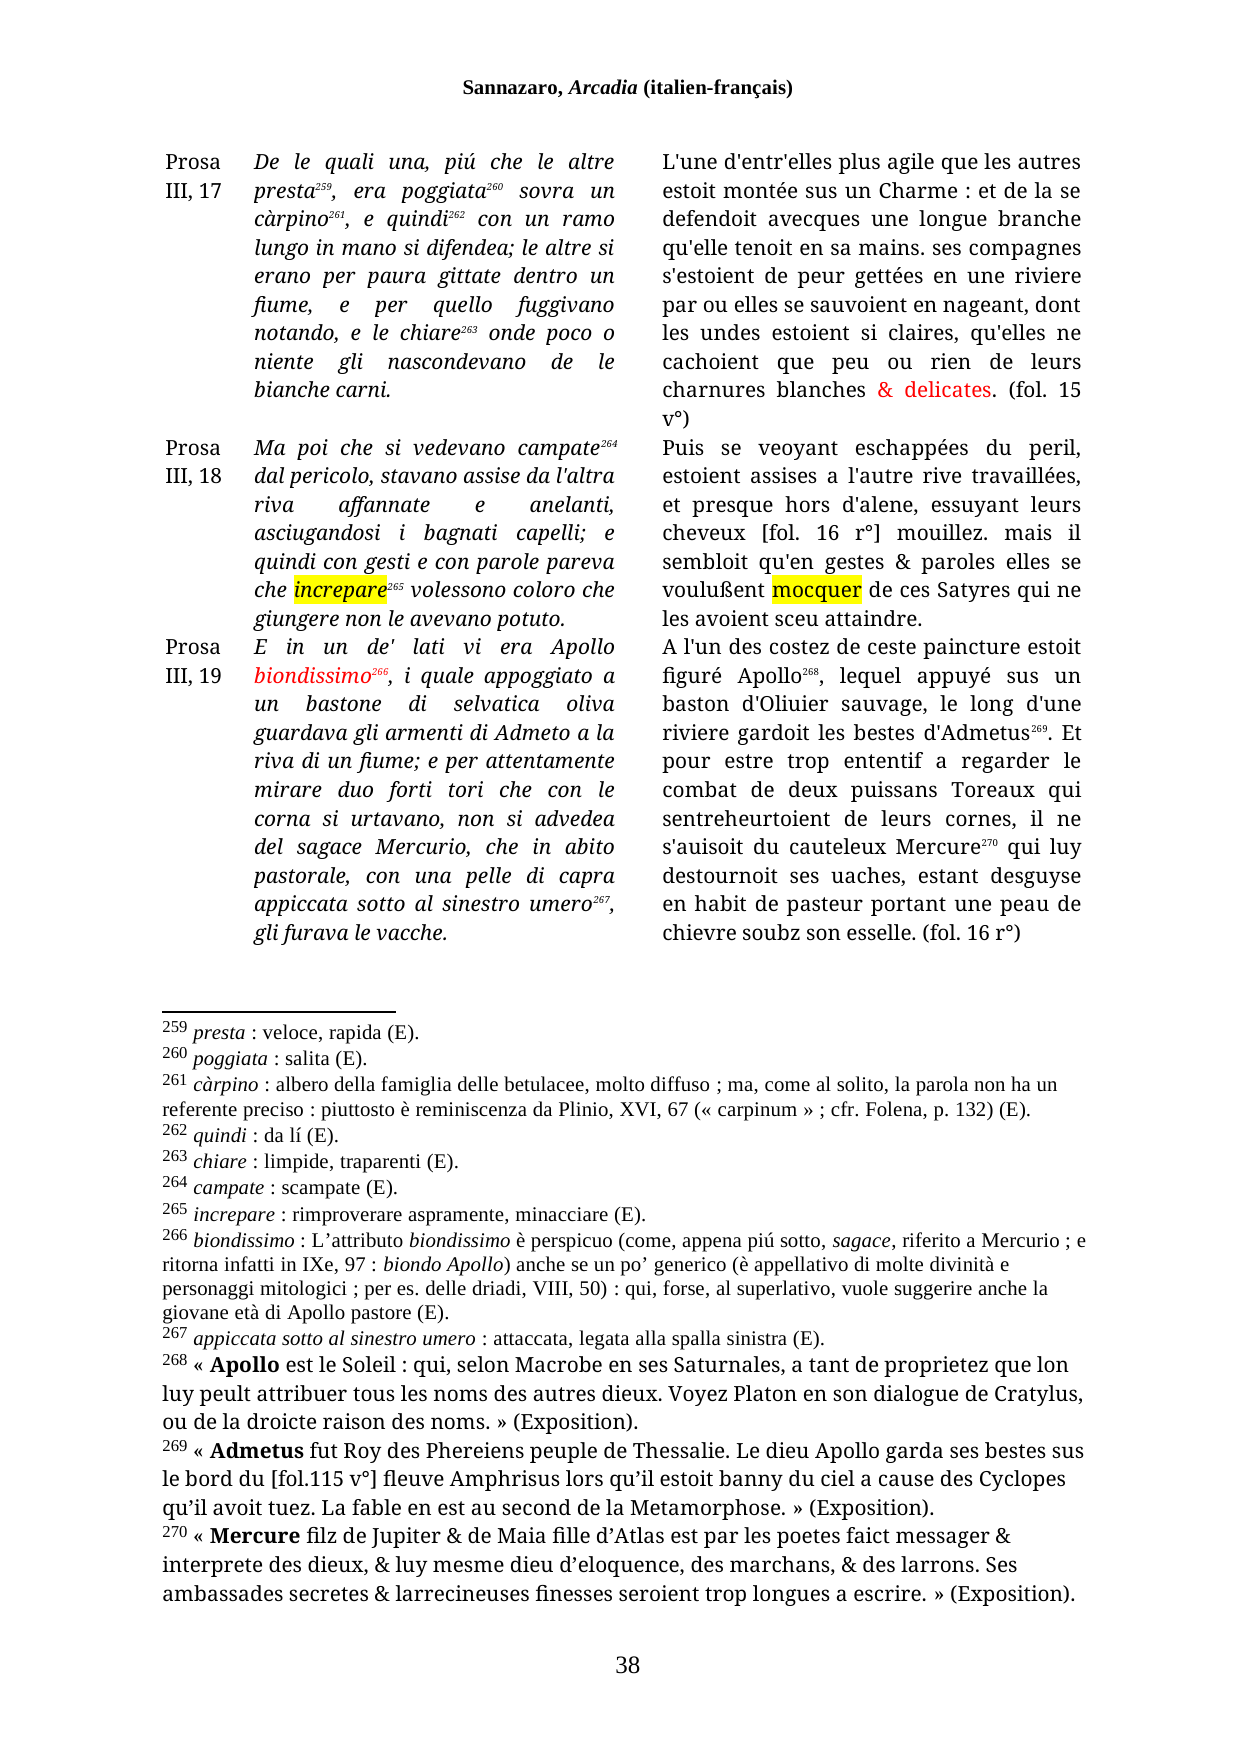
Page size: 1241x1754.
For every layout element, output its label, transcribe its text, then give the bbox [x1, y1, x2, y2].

table_cell L'une d'entr'elles plus agile que les autres estoit montée sus un Charme : et de la se defendoit avecques une longue branche qu'elle tenoit en sa mains. ses compagnes s'estoient de peur gettées en une riviere par ou elles se sauvoient en nageant, dont les undes estoient si claires, qu'elles ne cachoient que peu ou rien de leurs charnures blanches & delicates. (fol. 15 v°) [640, 147, 1104, 432]
table_cell Puis se veoyant eschappées du peril, estoient assises a l'autre rive travaillées, et presque hors d'alene, essuyant leurs cheveux [fol. 16 r°] mouillez. mais il sembloit qu'en gestes & paroles elles se voulußent mocquer de ces Satyres qui ne les avoient sceu attaindre. [640, 433, 1104, 632]
table_cell Ma poi che si vedevano campate dal pericolo, stavano assise da l'altra riva affannate e anelanti, asciugandosi i bagnati capelli; e quindi con gesti e con parole pareva che increpare volessono coloro che giungere non le avevano potuto. [232, 433, 640, 632]
table_cell Prosa III, 17 [158, 147, 232, 432]
table_cell Prosa III, 19 [158, 632, 232, 946]
table_cell Prosa III, 18 [158, 433, 232, 632]
table_cell De le quali una, piú che le altre presta, era poggiata sovra un càrpino, e quindi con un ramo lungo in mano si difendea; le altre si erano per paura gittate dentro un fiume, e per quello fuggivano notando, e le chiare onde poco o niente gli nascondevano de le bianche carni. [232, 147, 640, 432]
table_cell A l'un des costez de ceste paincture estoit figuré Apollo, lequel appuyé sus un baston d'Oliuier sauvage, le long d'une riviere gardoit les bestes d'Admetus. Et pour estre trop ententif a regarder le combat de deux puissans Toreaux qui sentreheurtoient de leurs cornes, il ne s'auisoit du cauteleux Mercure qui luy destournoit ses uaches, estant desguyse en habit de pasteur portant une peau de chievre soubz son esselle. (fol. 16 r°) [640, 632, 1104, 946]
table_cell E in un de' lati vi era Apollo biondissimo, i quale appoggiato a un bastone di selvatica oliva guardava gli armenti di Admeto a la riva di un fiume; e per attentamente mirare duo forti tori che con le corna si urtavano, non si advedea del sagace Mercurio, che in abito pastorale, con una pelle di capra appiccata sotto al sinestro umero, gli furava le vacche. [232, 632, 640, 946]
